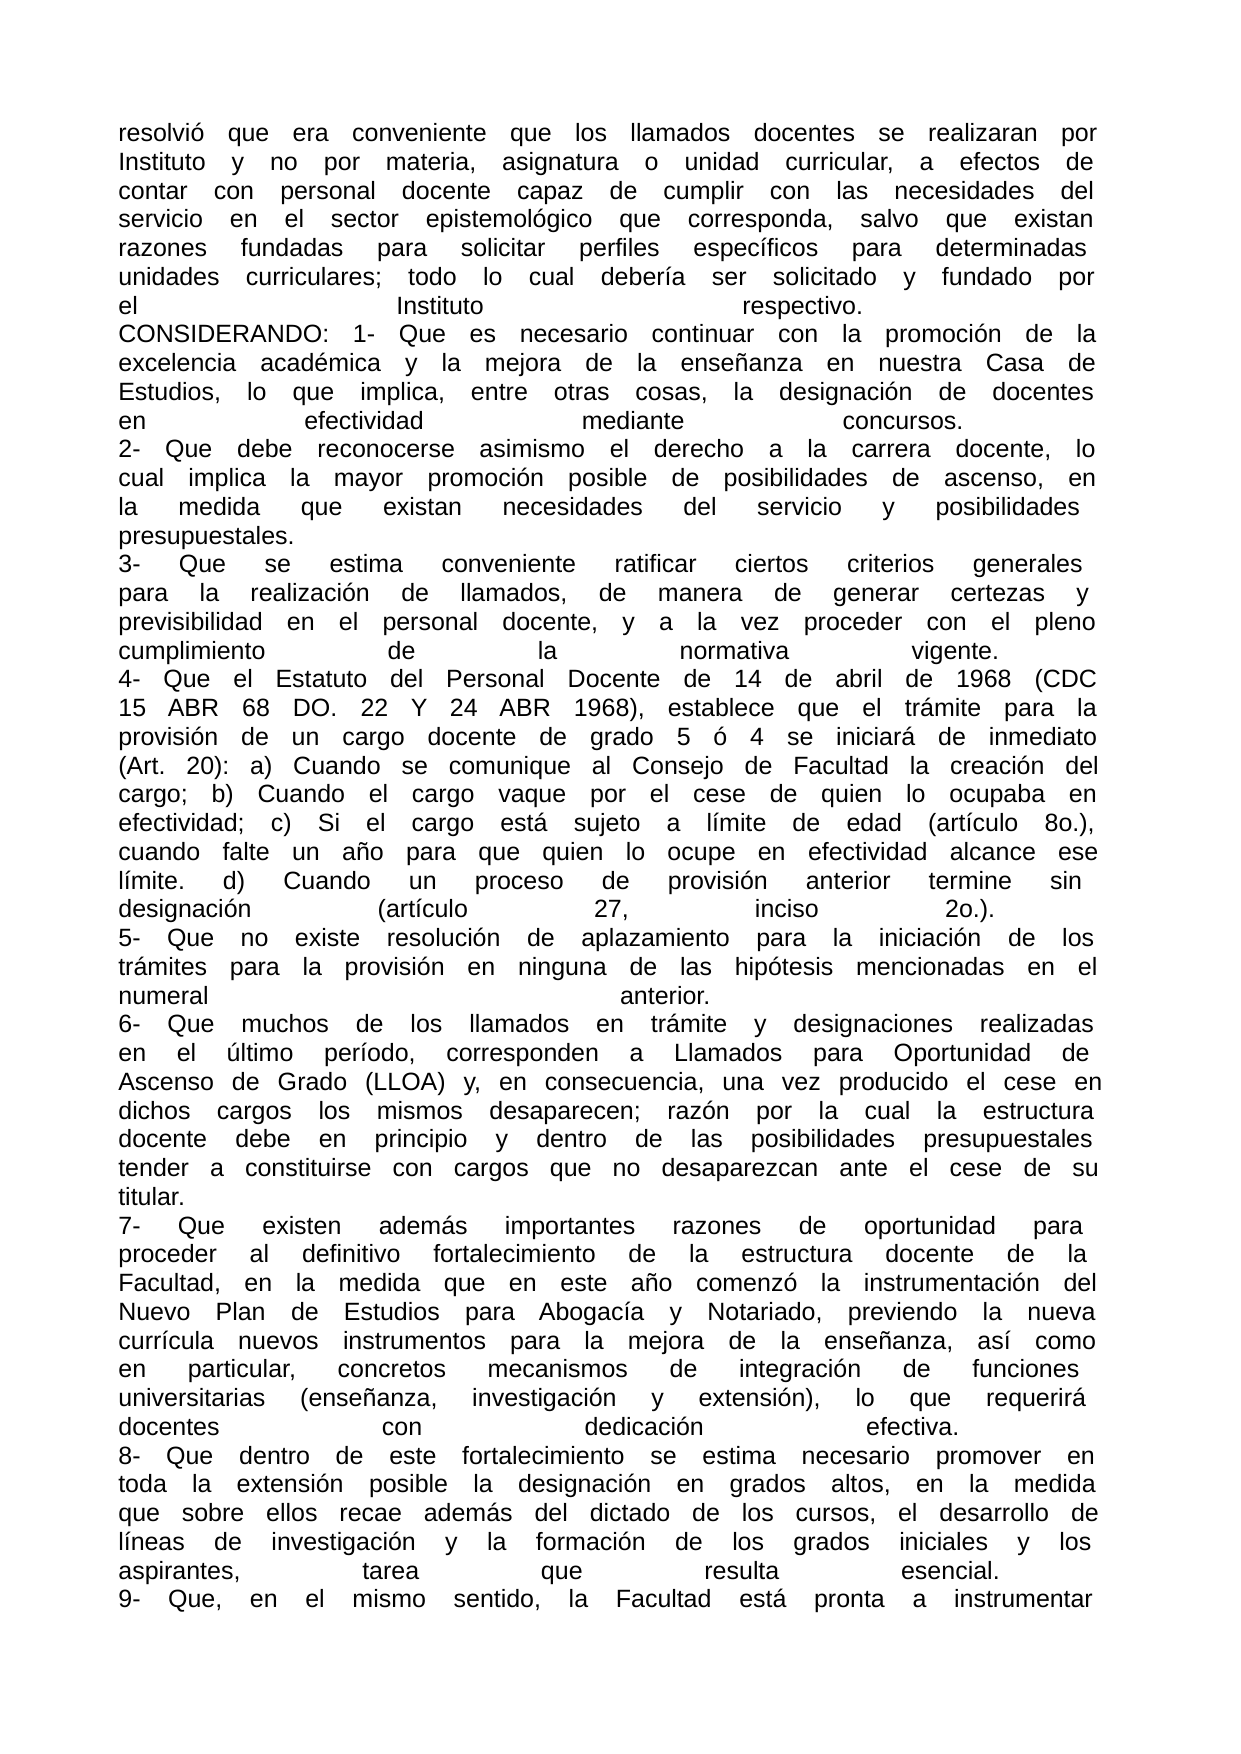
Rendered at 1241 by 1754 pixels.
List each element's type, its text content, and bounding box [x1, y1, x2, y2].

text resolvió que era conveniente que los llamados docentes se realizaran por Instituto y no por materia, asignatura o unidad curricular, a efectos de contar con personal docente capaz de cumplir con las necesidades del servicio en el sector epistemológico que corresponda, salvo que existan razones fundadas para solicitar perfiles específicos para determinadas unidades curriculares; todo lo cual debería ser solicitado y fundado por el Instituto respectivo. CONSIDERANDO: 1- Que es necesario continuar con la promoción de la excelencia académica y la mejora de la enseñanza en nuestra Casa de Estudios, lo que implica, entre otras cosas, la designación de docentes en efectividad mediante concursos. 2- Que debe reconocerse asimismo el derecho a la carrera docente, lo cual implica la mayor promoción posible de posibilidades de ascenso, en la medida que existan necesidades del servicio y posibilidades presupuestales. 3- Que se estima conveniente ratificar ciertos criterios generales para la realización de llamados, de manera de generar certezas y previsibilidad en el personal docente, y a la vez proceder con el pleno cumplimiento de la normativa vigente. 4- Que el Estatuto del Personal Docente de 14 de abril de 1968 (CDC 15 ABR 68 DO. 22 Y 24 ABR 1968), establece que el trámite para la provisión de un cargo docente de grado 5 ó 4 se iniciará de inmediato (Art. 20): a) Cuando se comunique al Consejo de Facultad la creación del cargo; b) Cuando el cargo vaque por el cese de quien lo ocupaba en efectividad; c) Si el cargo está sujeto a límite de edad (artículo 8o.), cuando falte un año para que quien lo ocupe en efectividad alcance ese límite. d) Cuando un proceso de provisión anterior termine sin designación (artículo 27, inciso 2o.). 5- Que no existe resolución de aplazamiento para la iniciación de los trámites para la provisión en ninguna de las hipótesis mencionadas en el numeral anterior. 6- Que muchos de los llamados en trámite y designaciones realizadas en el último período, corresponden a Llamados para Oportunidad de Ascenso de Grado (LLOA) y, en consecuencia, una vez producido el cese en dichos cargos los mismos desaparecen; razón por la cual la estructura docente debe en principio y dentro de las posibilidades presupuestales tender a constituirse con cargos que no desaparezcan ante el cese de su titular. 7- Que existen además importantes razones de oportunidad para proceder al definitivo fortalecimiento de la estructura docente de la Facultad, en la medida que en este año comenzó la instrumentación del Nuevo Plan de Estudios para Abogacía y Notariado, previendo la nueva currícula nuevos instrumentos para la mejora de la enseñanza, así como en particular, concretos mecanismos de integración de funciones universitarias (enseñanza, investigación y extensión), lo que requerirá docentes con dedicación efectiva. 8- Que dentro de este fortalecimiento se estima necesario promover en toda la extensión posible la designación en grados altos, en la medida que sobre ellos recae además del dictado de los cursos, el desarrollo de líneas de investigación y la formación de los grados iniciales y los aspirantes, tarea que resulta esencial. 9- Que, en el mismo sentido, la Facultad está pronta a instrumentar [118, 118, 1122, 1613]
